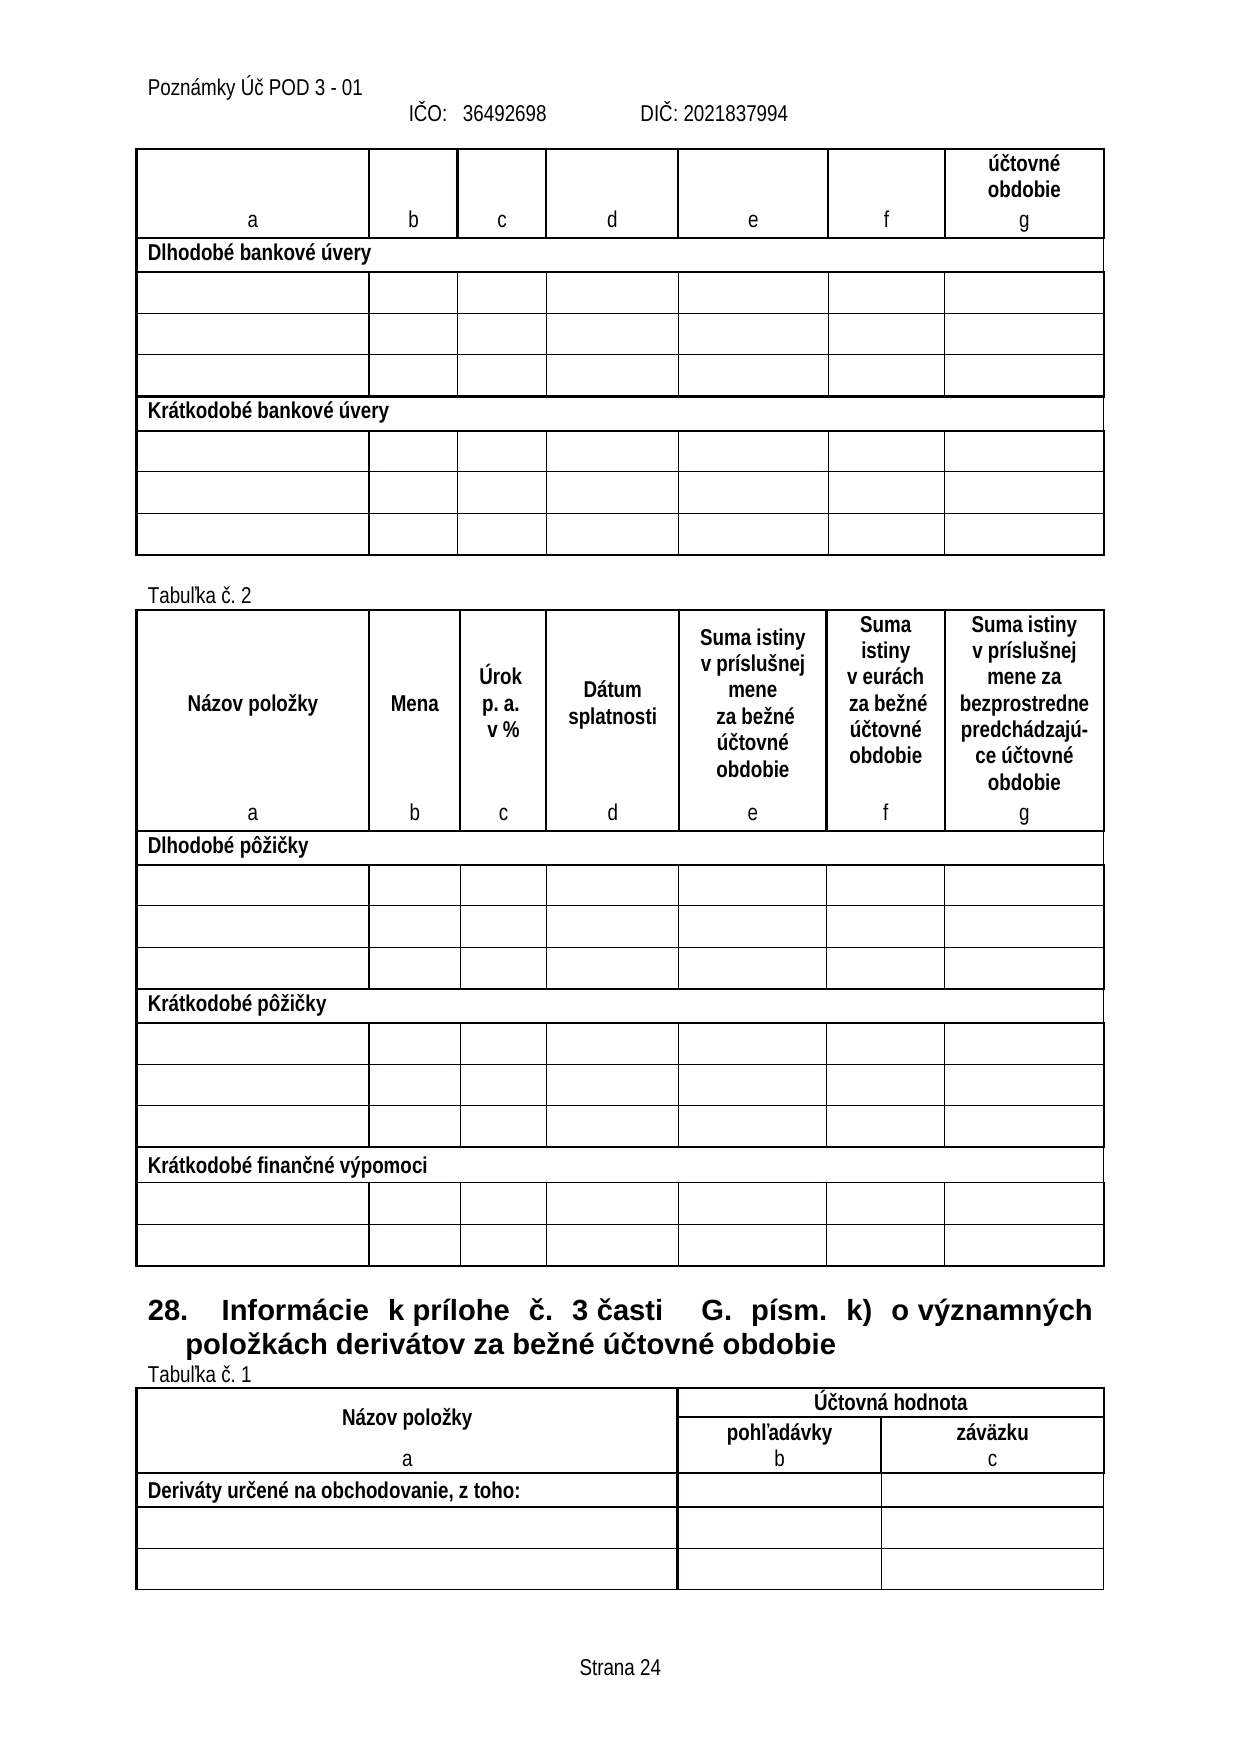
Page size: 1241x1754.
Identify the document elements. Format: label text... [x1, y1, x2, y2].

table_cell [829, 314, 944, 354]
table_cell e [680, 795, 825, 829]
table_cell [138, 866, 368, 905]
text Tabuľka č. 1 [148, 1361, 1092, 1387]
table_cell [945, 355, 1103, 395]
table_cell [370, 1106, 460, 1146]
table_cell [458, 355, 546, 395]
table_cell [945, 906, 1103, 947]
table_cell [827, 948, 944, 988]
table_cell [370, 906, 460, 947]
table_cell [138, 1106, 368, 1146]
table_cell f [828, 795, 944, 829]
table_header [547, 150, 677, 202]
table_cell [882, 1549, 1103, 1589]
table_cell [945, 472, 1103, 512]
table_cell [829, 355, 944, 395]
table_cell [547, 1183, 678, 1224]
table_cell [461, 1106, 546, 1146]
table_cell [827, 1183, 944, 1224]
table_cell d [547, 795, 678, 829]
table_cell [679, 948, 826, 988]
table_cell [679, 1065, 826, 1105]
table_cell [370, 1183, 460, 1224]
table_cell [458, 273, 546, 313]
table_cell g [946, 795, 1103, 829]
table_cell [458, 432, 546, 471]
table_cell [945, 1024, 1103, 1064]
table_header [370, 150, 456, 202]
table_cell [138, 432, 368, 471]
table_cell a [138, 795, 368, 829]
table_header [679, 150, 827, 202]
table_cell g [946, 203, 1103, 237]
table_cell [829, 514, 944, 554]
table_cell [547, 1225, 678, 1265]
table_cell [679, 1508, 881, 1547]
table_cell c [459, 203, 545, 237]
table_cell [138, 1225, 368, 1265]
table_cell [370, 273, 457, 313]
table_cell [945, 314, 1103, 354]
table_cell [547, 866, 678, 905]
table_cell [547, 1065, 678, 1105]
table_cell [138, 273, 368, 313]
table_cell [461, 1024, 546, 1064]
table_header Názov položky [138, 611, 368, 795]
table_cell c [882, 1445, 1103, 1472]
table_header účtovné obdobie [946, 150, 1103, 202]
table_cell [547, 906, 678, 947]
table_cell a [138, 1445, 676, 1472]
table_cell [827, 866, 944, 905]
table_header [459, 150, 545, 202]
table_cell [138, 472, 368, 512]
table_cell [679, 1225, 826, 1265]
table_cell [138, 1508, 676, 1547]
table_cell Krátkodobé bankové úvery [138, 398, 1103, 430]
table_cell [547, 1024, 678, 1064]
table_cell [138, 948, 368, 988]
table_header Suma istiny v príslušnej mene za bežné účtovné obdobie [680, 611, 825, 795]
table_cell [827, 1106, 944, 1146]
table_cell [945, 432, 1103, 471]
table_cell c [461, 795, 545, 829]
table_cell [679, 906, 826, 947]
table_cell [679, 314, 828, 354]
table_cell [370, 1225, 460, 1265]
table_cell [945, 948, 1103, 988]
table_cell [827, 1225, 944, 1265]
table_cell a [138, 203, 368, 237]
table_cell [547, 432, 678, 471]
table_cell [138, 906, 368, 947]
table_cell [945, 514, 1103, 554]
table_cell [547, 314, 678, 354]
table_cell [370, 1065, 460, 1105]
table_cell [945, 1106, 1103, 1146]
table_header Účtovná hodnota [679, 1389, 1103, 1416]
table_cell [679, 472, 828, 512]
table_cell [458, 514, 546, 554]
table_cell Krátkodobé finančné výpomoci [138, 1148, 1103, 1182]
table_cell [679, 866, 826, 905]
table_cell [138, 314, 368, 354]
table_cell [882, 1474, 1103, 1506]
table_cell [458, 472, 546, 512]
table_header [138, 150, 368, 202]
table_cell [827, 906, 944, 947]
table_cell [547, 355, 678, 395]
text Tabuľka č. 2 [148, 582, 1092, 608]
table_cell [679, 514, 828, 554]
table_cell [461, 906, 546, 947]
table_cell Dlhodobé bankové úvery [138, 239, 1103, 271]
table_cell [829, 432, 944, 471]
table_cell [679, 1106, 826, 1146]
table_cell [945, 866, 1103, 905]
table_header Suma istiny v eurách za bežné účtovné obdobie [828, 611, 944, 795]
table_cell [370, 948, 460, 988]
table_cell Deriváty určené na obchodovanie, z toho: [138, 1474, 676, 1506]
table_cell [370, 355, 457, 395]
table_cell [829, 472, 944, 512]
table_cell [827, 1065, 944, 1105]
table_cell [370, 432, 457, 471]
table_cell [547, 514, 678, 554]
table_cell [679, 432, 828, 471]
table_cell pohľadávky [679, 1418, 880, 1445]
table_cell [679, 1183, 826, 1224]
table_header Úrok p. a. v % [461, 611, 545, 795]
table_cell [679, 273, 828, 313]
table_cell [461, 1065, 546, 1105]
table_cell [138, 355, 368, 395]
table_header Mena [370, 611, 459, 795]
table_cell záväzku [882, 1418, 1103, 1445]
table_cell [829, 273, 944, 313]
table_cell [461, 948, 546, 988]
table_cell [679, 1549, 881, 1589]
table_cell [138, 1065, 368, 1105]
table_cell Dlhodobé pôžičky [138, 832, 1103, 864]
table_cell [370, 472, 457, 512]
table_cell [547, 948, 678, 988]
table_cell [679, 1024, 826, 1064]
table_cell [370, 866, 460, 905]
table_cell [827, 1024, 944, 1064]
table_cell b [370, 795, 459, 829]
title Informácie k prílohe č. 3 časti G. písm. k) o významných položkách derivátov za bežné účtovné obdobie [148, 1293, 1092, 1361]
table_cell [138, 514, 368, 554]
table_cell e [679, 203, 827, 237]
table_cell [547, 472, 678, 512]
table_cell [945, 273, 1103, 313]
table_cell [461, 1225, 546, 1265]
table_cell [945, 1183, 1103, 1224]
table_cell [945, 1065, 1103, 1105]
table_cell [370, 514, 457, 554]
table_cell [547, 1106, 678, 1146]
table_cell d [547, 203, 677, 237]
table_cell [138, 1024, 368, 1064]
table_cell f [829, 203, 944, 237]
table_header [829, 150, 944, 202]
table_cell [138, 1549, 676, 1589]
table_cell [882, 1508, 1103, 1547]
table_header Suma istiny v príslušnej mene za bezprostredne predchádzajú-ce účtovné obdobie [946, 611, 1103, 795]
table_cell [458, 314, 546, 354]
table_cell [679, 1474, 881, 1506]
table_cell [370, 314, 457, 354]
table_cell [945, 1225, 1103, 1265]
table_cell b [370, 203, 456, 237]
table_cell [138, 1183, 368, 1224]
table_header Názov položky [138, 1389, 676, 1445]
table_cell [679, 355, 828, 395]
table_cell [461, 1183, 546, 1224]
table_cell [370, 1024, 460, 1064]
table_header Dátum splatnosti [547, 611, 678, 795]
table_cell b [679, 1445, 880, 1472]
table_cell Krátkodobé pôžičky [138, 990, 1103, 1022]
table_cell [547, 273, 678, 313]
table_cell [461, 866, 546, 905]
